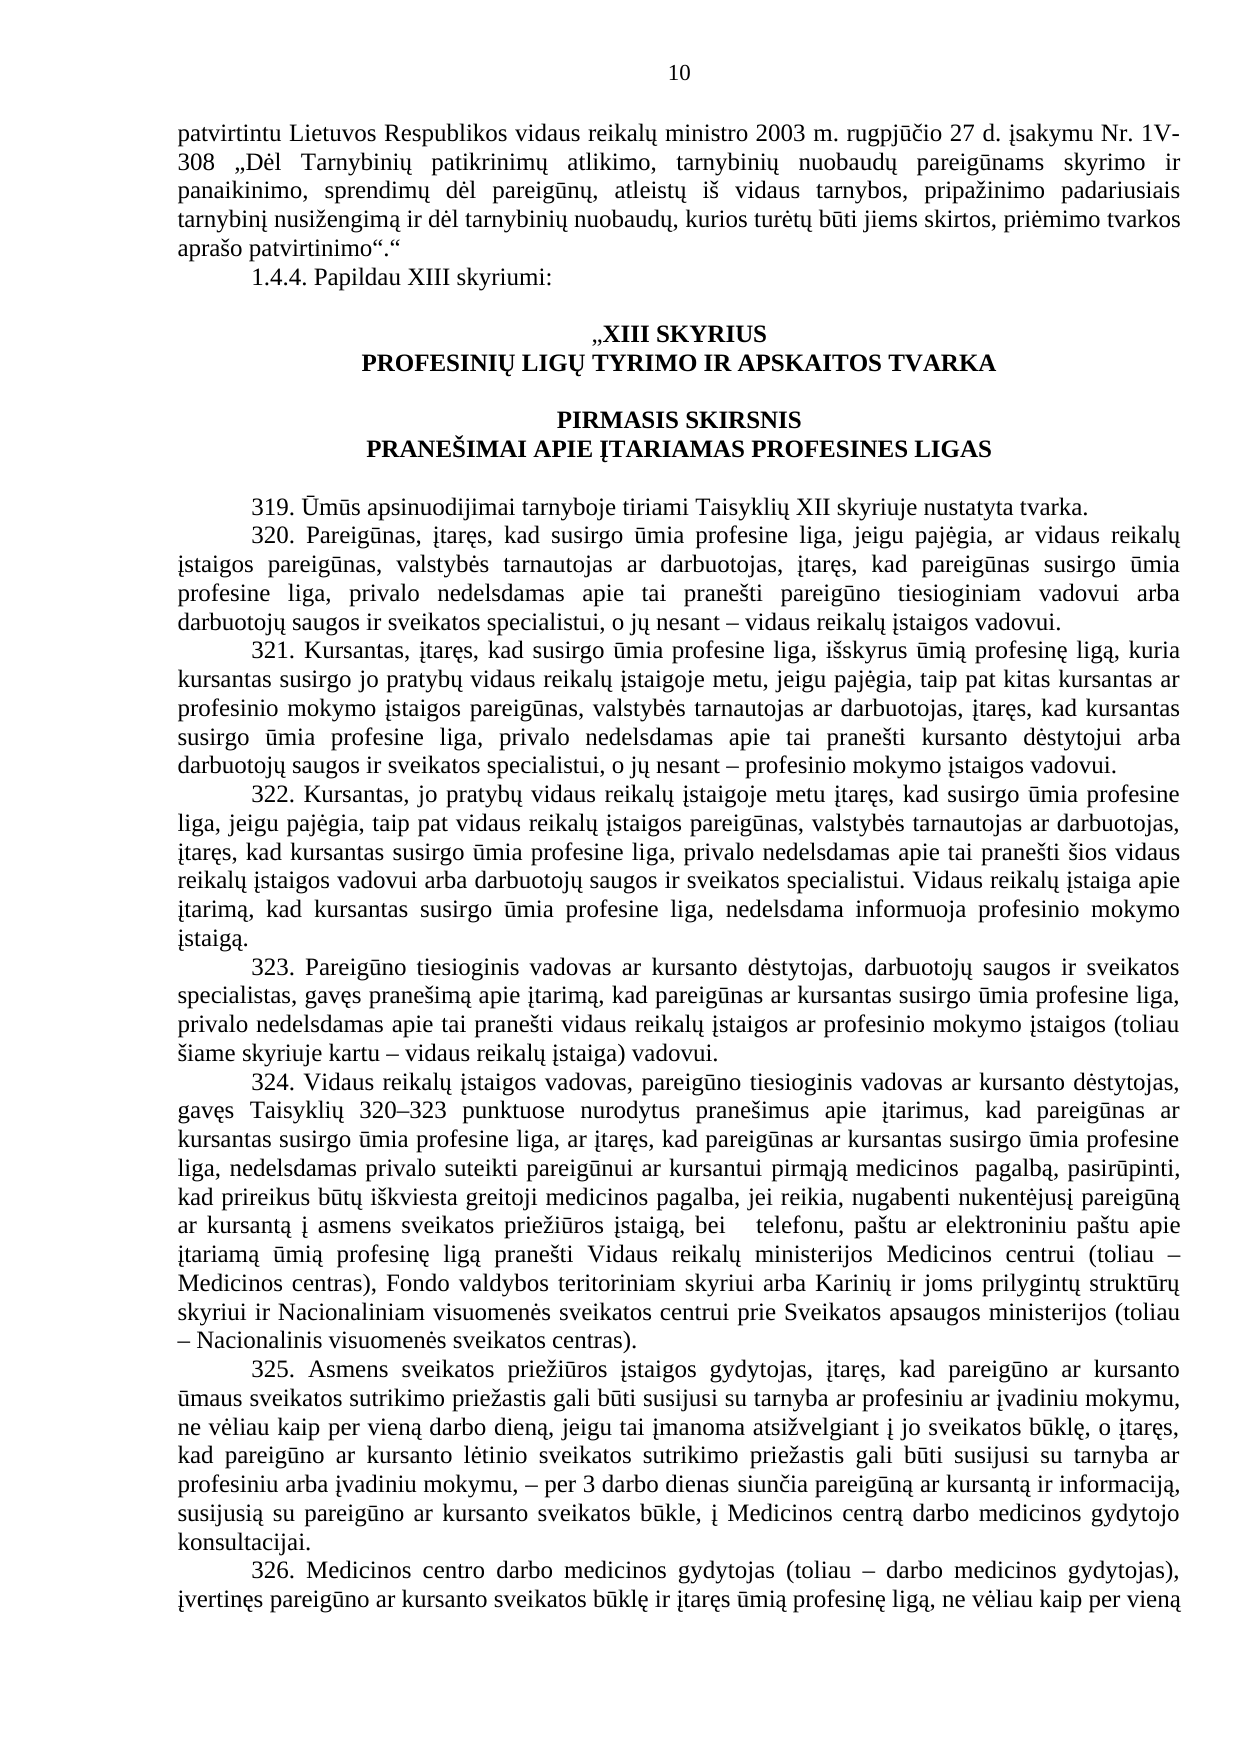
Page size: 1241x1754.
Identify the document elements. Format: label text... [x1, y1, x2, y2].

text 325. Asmens sveikatos priežiūros įstaigos gydytojas, įtaręs, kad pareigūno ar kursanto ūmaus sveikatos sutrikimo priežastis gali būti susijusi su tarnyba ar profesiniu ar įvadiniu mokymu, ne vėliau kaip per vieną darbo dieną, jeigu tai įmanoma atsižvelgiant į jo sveikatos būklę, o įtaręs, kad pareigūno ar kursanto lėtinio sveikatos sutrikimo priežastis gali būti susijusi su tarnyba ar profesiniu arba įvadiniu mokymu, – per 3 darbo dienas siunčia pareigūną ar kursantą ir informaciją, susijusią su pareigūno ar kursanto sveikatos būkle, į Medicinos centrą darbo medicinos gydytojo konsultacijai. [177, 1354, 1181, 1556]
text 323. Pareigūno tiesioginis vadovas ar kursanto dėstytojas, darbuotojų saugos ir sveikatos specialistas, gavęs pranešimą apie įtarimą, kad pareigūnas ar kursantas susirgo ūmia profesine liga, privalo nedelsdamas apie tai pranešti vidaus reikalų įstaigos ar profesinio mokymo įstaigos (toliau šiame skyriuje kartu – vidaus reikalų įstaiga) vadovui. [177, 952, 1181, 1067]
text PROFESINIŲ LIGŲ TYRIMO IR APSKAITOS TVARKA [177, 348, 1181, 377]
text 321. Kursantas, įtaręs, kad susirgo ūmia profesine liga, išskyrus ūmią profesinę ligą, kuria kursantas susirgo jo pratybų vidaus reikalų įstaigoje metu, jeigu pajėgia, taip pat kitas kursantas ar profesinio mokymo įstaigos pareigūnas, valstybės tarnautojas ar darbuotojas, įtaręs, kad kursantas susirgo ūmia profesine liga, privalo nedelsdamas apie tai pranešti kursanto dėstytojui arba darbuotojų saugos ir sveikatos specialistui, o jų nesant – profesinio mokymo įstaigos vadovui. [177, 636, 1181, 779]
text 322. Kursantas, jo pratybų vidaus reikalų įstaigoje metu įtaręs, kad susirgo ūmia profesine liga, jeigu pajėgia, taip pat vidaus reikalų įstaigos pareigūnas, valstybės tarnautojas ar darbuotojas, įtaręs, kad kursantas susirgo ūmia profesine liga, privalo nedelsdamas apie tai pranešti šios vidaus reikalų įstaigos vadovui arba darbuotojų saugos ir sveikatos specialistui. Vidaus reikalų įstaiga apie įtarimą, kad kursantas susirgo ūmia profesine liga, nedelsdama informuoja profesinio mokymo įstaigą. [177, 779, 1181, 952]
text PRANEŠIMAI APIE ĮTARIAMAS PROFESINES LIGAS [177, 434, 1181, 463]
text 320. Pareigūnas, įtaręs, kad susirgo ūmia profesine liga, jeigu pajėgia, ar vidaus reikalų įstaigos pareigūnas, valstybės tarnautojas ar darbuotojas, įtaręs, kad pareigūnas susirgo ūmia profesine liga, privalo nedelsdamas apie tai pranešti pareigūno tiesioginiam vadovui arba darbuotojų saugos ir sveikatos specialistui, o jų nesant – vidaus reikalų įstaigos vadovui. [177, 521, 1181, 636]
text 319. Ūmūs apsinuodijimai tarnyboje tiriami Taisyklių XII skyriuje nustatyta tvarka. [177, 492, 1181, 521]
text patvirtintu Lietuvos Respublikos vidaus reikalų ministro 2003 m. rugpjūčio 27 d. įsakymu Nr. 1V-308 „Dėl Tarnybinių patikrinimų atlikimo, tarnybinių nuobaudų pareigūnams skyrimo ir panaikinimo, sprendimų dėl pareigūnų, atleistų iš vidaus tarnybos, pripažinimo padariusiais tarnybinį nusižengimą ir dėl tarnybinių nuobaudų, kurios turėtų būti jiems skirtos, priėmimo tvarkos aprašo patvirtinimo“.“ [177, 118, 1181, 262]
text „XIII SKYRIUS [177, 319, 1181, 348]
text 324. Vidaus reikalų įstaigos vadovas, pareigūno tiesioginis vadovas ar kursanto dėstytojas, gavęs Taisyklių 320–323 punktuose nurodytus pranešimus apie įtarimus, kad pareigūnas ar kursantas susirgo ūmia profesine liga, ar įtaręs, kad pareigūnas ar kursantas susirgo ūmia profesine liga, nedelsdamas privalo suteikti pareigūnui ar kursantui pirmąją medicinos pagalbą, pasirūpinti, kad prireikus būtų iškviesta greitoji medicinos pagalba, jei reikia, nugabenti nukentėjusį pareigūną ar kursantą į asmens sveikatos priežiūros įstaigą, bei telefonu, paštu ar elektroniniu paštu apie įtariamą ūmią profesinę ligą pranešti Vidaus reikalų ministerijos Medicinos centrui (toliau – Medicinos centras), Fondo valdybos teritoriniam skyriui arba Karinių ir joms prilygintų struktūrų skyriui ir Nacionaliniam visuomenės sveikatos centrui prie Sveikatos apsaugos ministerijos (toliau – Nacionalinis visuomenės sveikatos centras). [177, 1067, 1181, 1354]
text 326. Medicinos centro darbo medicinos gydytojas (toliau – darbo medicinos gydytojas), įvertinęs pareigūno ar kursanto sveikatos būklę ir įtaręs ūmią profesinę ligą, ne vėliau kaip per vieną [177, 1556, 1181, 1613]
text PIRMASIS SKIRSNIS [177, 406, 1181, 434]
text 1.4.4. Papildau XIII skyriumi: [177, 262, 1181, 291]
